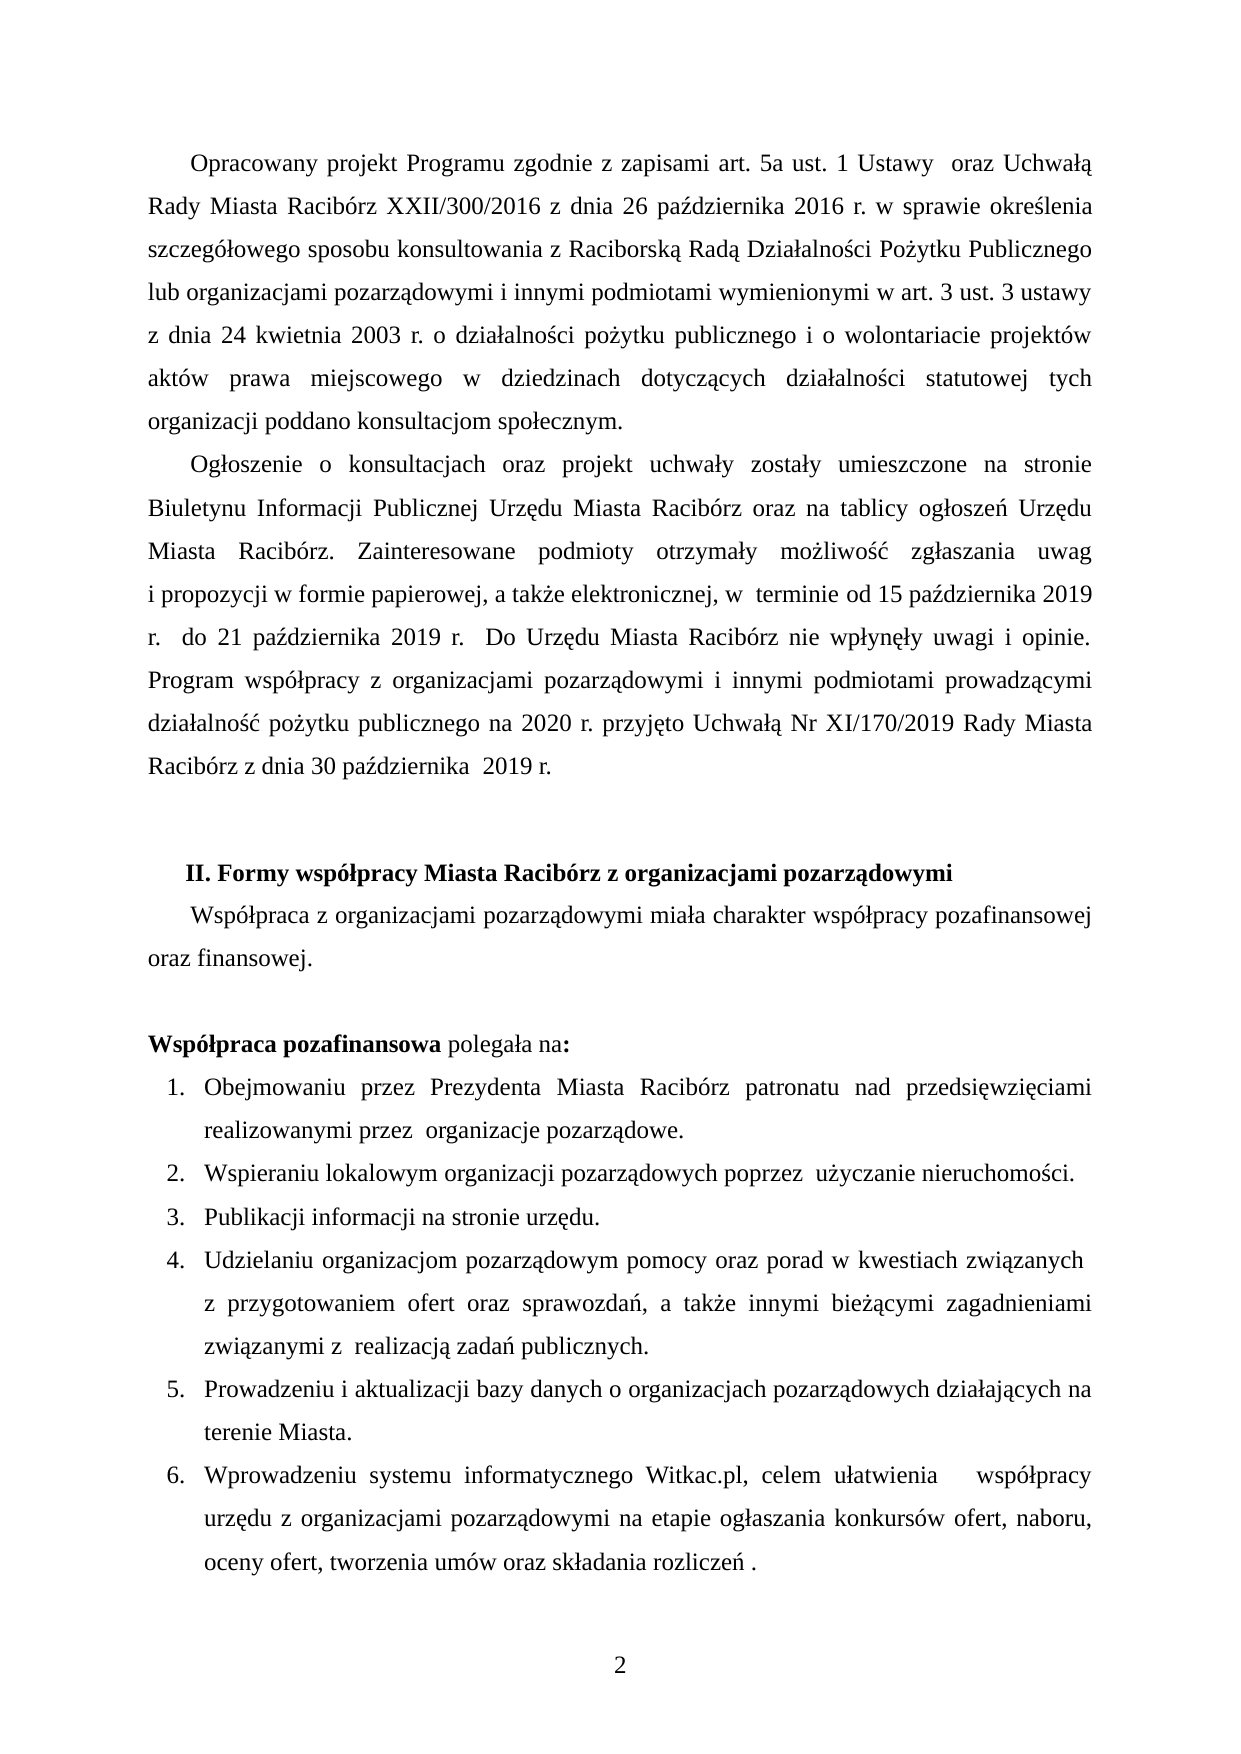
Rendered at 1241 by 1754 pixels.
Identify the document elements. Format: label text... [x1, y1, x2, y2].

list Wprowadzeniu systemu informatycznego Witkac.pl, celem ułatwienia współpracy urzędu z organizacjami pozarządowymi na etapie ogłaszania konkursów ofert, naboru, oceny ofert, tworzenia umów oraz składania rozliczeń . [166, 1460, 1093, 1575]
text Współpraca pozafinansowa polegała na: [148, 1029, 1093, 1058]
text Współpraca z organizacjami pozarządowymi miała charakter współpracy pozafinansowej oraz finansowej. [148, 900, 1093, 972]
list Udzielaniu organizacjom pozarządowym pomocy oraz porad w kwestiach związanych z przygotowaniem ofert oraz sprawozdań, a także innymi bieżącymi zagadnieniami związanymi z realizacją zadań publicznych. [166, 1245, 1093, 1360]
list Wspieraniu lokalowym organizacji pozarządowych poprzez użyczanie nieruchomości. [166, 1158, 1093, 1187]
text Opracowany projekt Programu zgodnie z zapisami art. 5a ust. 1 Ustawy oraz Uchwałą Rady Miasta Racibórz XXII/300/2016 z dnia 26 października 2016 r. w sprawie określenia szczegółowego sposobu konsultowania z Raciborską Radą Działalności Pożytku Publicznego lub organizacjami pozarządowymi i innymi podmiotami wymienionymi w art. 3 ust. 3 ustawy z dnia 24 kwietnia 2003 r. o działalności pożytku publicznego i o wolontariacie projektów aktów prawa miejscowego w dziedzinach dotyczących działalności statutowej tych organizacji poddano konsultacjom społecznym. [148, 148, 1093, 435]
text Ogłoszenie o konsultacjach oraz projekt uchwały zostały umieszczone na stronie Biuletynu Informacji Publicznej Urzędu Miasta Racibórz oraz na tablicy ogłoszeń Urzędu Miasta Racibórz. Zainteresowane podmioty otrzymały możliwość zgłaszania uwag i propozycji w formie papierowej, a także elektronicznej, w terminie od 15 października 2019 r. do 21 października 2019 r. Do Urzędu Miasta Racibórz nie wpłynęły uwagi i opinie. Program współpracy z organizacjami pozarządowymi i innymi podmiotami prowadzącymi działalność pożytku publicznego na 2020 r. przyjęto Uchwałą Nr XI/170/2019 Rady Miasta Racibórz z dnia 30 października 2019 r. [148, 449, 1093, 780]
list Obejmowaniu przez Prezydenta Miasta Racibórz patronatu nad przedsięwzięciami realizowanymi przez organizacje pozarządowe. [166, 1072, 1093, 1144]
subtitle Formy współpracy Miasta Racibórz z organizacjami pozarządowymi [185, 858, 1093, 887]
list Publikacji informacji na stronie urzędu. [166, 1202, 1093, 1230]
list Prowadzeniu i aktualizacji bazy danych o organizacjach pozarządowych działających na terenie Miasta. [166, 1374, 1093, 1446]
